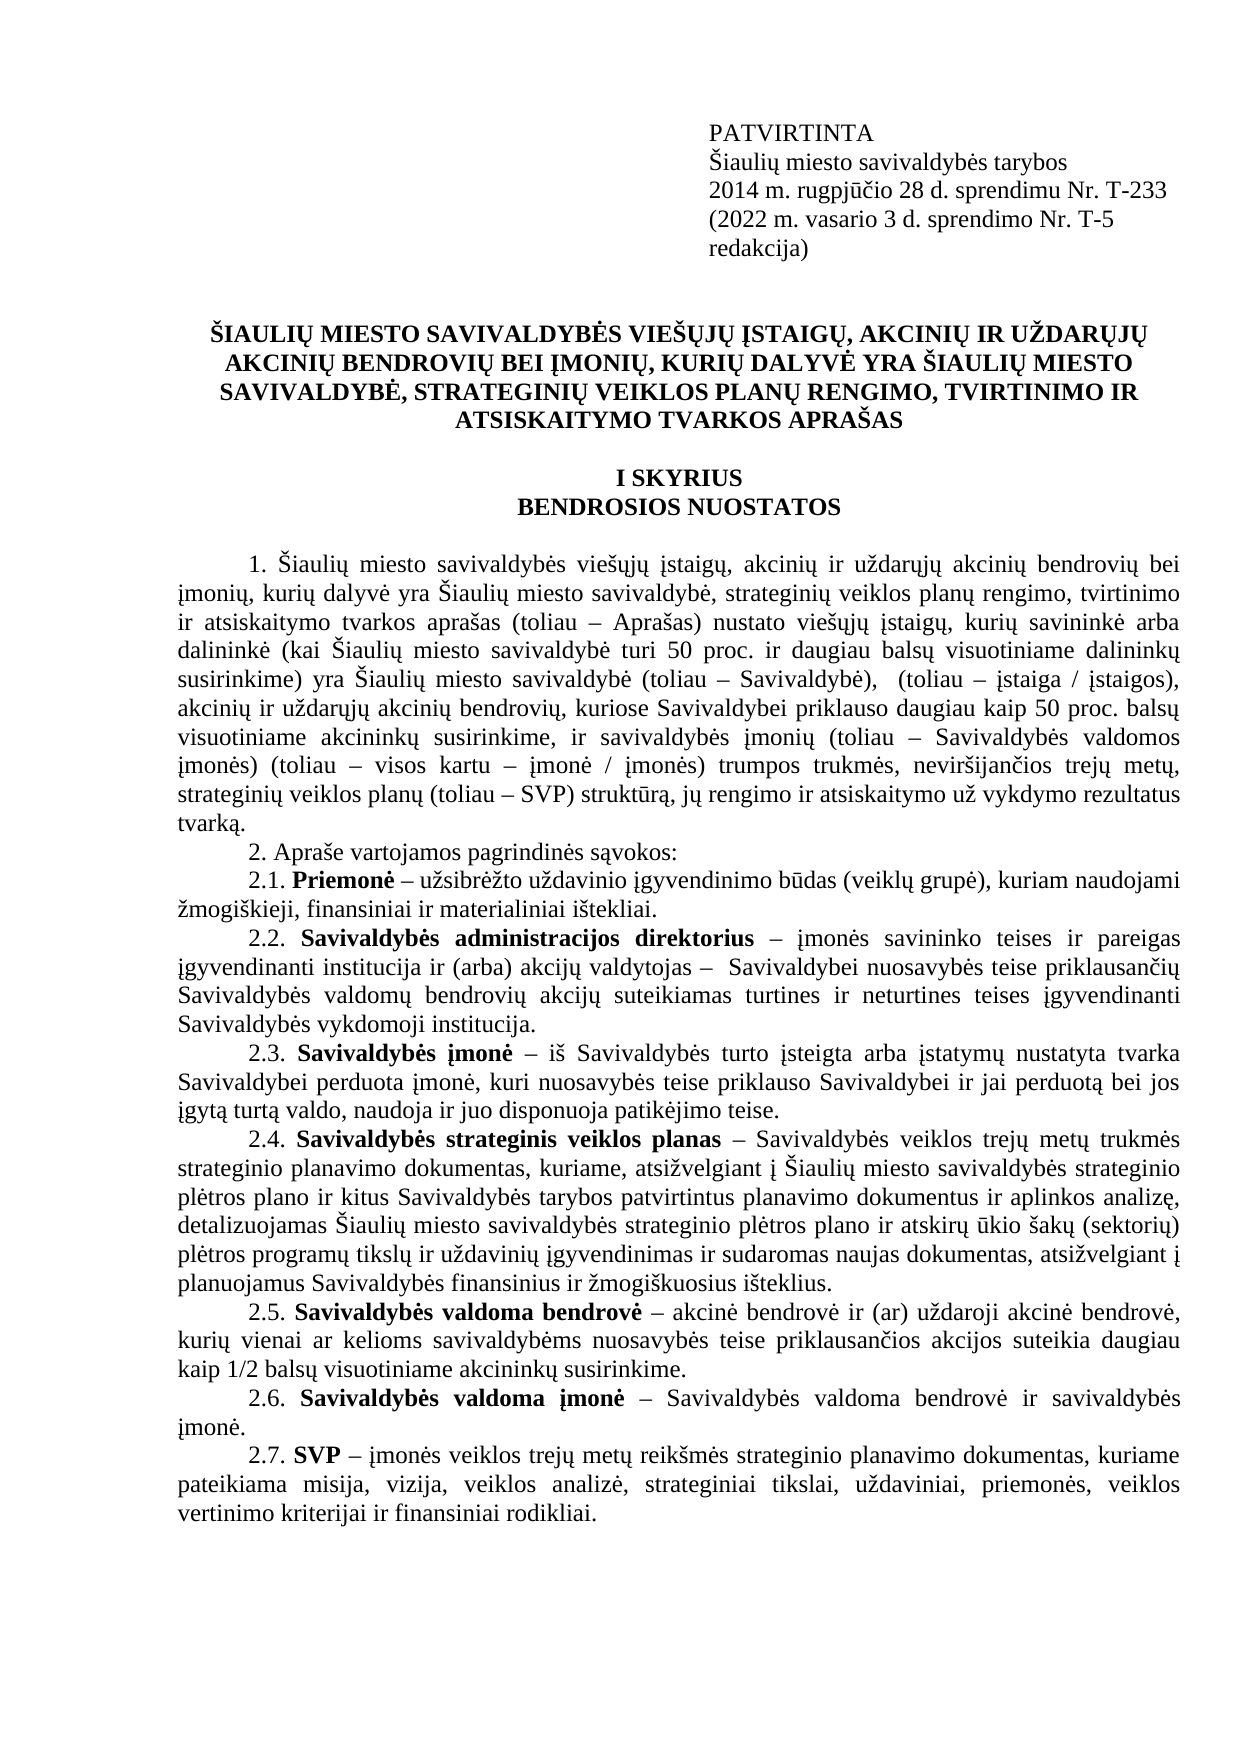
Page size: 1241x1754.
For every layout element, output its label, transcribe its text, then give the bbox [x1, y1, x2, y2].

text 2.4. Savivaldybės strateginis veiklos planas – Savivaldybės veiklos trejų metų trukmės strateginio planavimo dokumentas, kuriame, atsižvelgiant į Šiaulių miesto savivaldybės strateginio plėtros plano ir kitus Savivaldybės tarybos patvirtintus planavimo dokumentus ir aplinkos analizę, detalizuojamas Šiaulių miesto savivaldybės strateginio plėtros plano ir atskirų ūkio šakų (sektorių) plėtros programų tikslų ir uždavinių įgyvendinimas ir sudaromas naujas dokumentas, atsižvelgiant į planuojamus Savivaldybės finansinius ir žmogiškuosius išteklius. [177, 1124, 1181, 1297]
text 2.6. Savivaldybės valdoma įmonė – Savivaldybės valdoma bendrovė ir savivaldybės įmonė. [177, 1383, 1181, 1441]
text 2.5. Savivaldybės valdoma bendrovė – akcinė bendrovė ir (ar) uždaroji akcinė bendrovė, kurių vienai ar kelioms savivaldybėms nuosavybės teise priklausančios akcijos suteikia daugiau kaip 1/2 balsų visuotiniame akcininkų susirinkime. [177, 1297, 1181, 1383]
text 2.2. Savivaldybės administracijos direktorius – įmonės savininko teises ir pareigas įgyvendinanti institucija ir (arba) akcijų valdytojas – Savivaldybei nuosavybės teise priklausančių Savivaldybės valdomų bendrovių akcijų suteikiamas turtines ir neturtines teises įgyvendinanti Savivaldybės vykdomoji institucija. [177, 923, 1181, 1038]
text BENDROSIOS NUOSTATOS [177, 492, 1181, 521]
text PATVIRTINTA [177, 118, 1181, 147]
text ŠIAULIŲ MIESTO SAVIVALDYBĖS VIEŠŲJŲ ĮSTAIGŲ, AKCINIŲ IR UŽDARŲJŲ AKCINIŲ BENDROVIŲ BEI ĮMONIŲ, KURIŲ DALYVĖ YRA ŠIAULIŲ MIESTO SAVIVALDYBĖ, STRATEGINIŲ VEIKLOS PLANŲ RENGIMO, TVIRTINIMO IR ATSISKAITYMO TVARKOS APRAŠAS [177, 319, 1181, 434]
text I SKYRIUS [177, 463, 1181, 492]
text Šiaulių miesto savivaldybės tarybos [177, 147, 1181, 176]
text 2.3. Savivaldybės įmonė – iš Savivaldybės turto įsteigta arba įstatymų nustatyta tvarka Savivaldybei perduota įmonė, kuri nuosavybės teise priklauso Savivaldybei ir jai perduotą bei jos įgytą turtą valdo, naudoja ir juo disponuoja patikėjimo teise. [177, 1038, 1181, 1124]
text 2014 m. rugpjūčio 28 d. sprendimu Nr. T-233 [177, 176, 1181, 204]
text 2.7. SVP – įmonės veiklos trejų metų reikšmės strateginio planavimo dokumentas, kuriame pateikiama misija, vizija, veiklos analizė, strateginiai tikslai, uždaviniai, priemonės, veiklos vertinimo kriterijai ir finansiniai rodikliai. [177, 1441, 1181, 1527]
text redakcija) [177, 233, 1181, 262]
text 1. Šiaulių miesto savivaldybės viešųjų įstaigų, akcinių ir uždarųjų akcinių bendrovių bei įmonių, kurių dalyvė yra Šiaulių miesto savivaldybė, strateginių veiklos planų rengimo, tvirtinimo ir atsiskaitymo tvarkos aprašas (toliau – Aprašas) nustato viešųjų įstaigų, kurių savininkė arba dalininkė (kai Šiaulių miesto savivaldybė turi 50 proc. ir daugiau balsų visuotiniame dalininkų susirinkime) yra Šiaulių miesto savivaldybė (toliau – Savivaldybė), (toliau – įstaiga / įstaigos), akcinių ir uždarųjų akcinių bendrovių, kuriose Savivaldybei priklauso daugiau kaip 50 proc. balsų visuotiniame akcininkų susirinkime, ir savivaldybės įmonių (toliau – Savivaldybės valdomos įmonės) (toliau – visos kartu – įmonė / įmonės) trumpos trukmės, neviršijančios trejų metų, strateginių veiklos planų (toliau – SVP) struktūrą, jų rengimo ir atsiskaitymo už vykdymo rezultatus tvarką. [177, 549, 1181, 837]
text 2.1. Priemonė – užsibrėžto uždavinio įgyvendinimo būdas (veiklų grupė), kuriam naudojami žmogiškieji, finansiniai ir materialiniai ištekliai. [177, 866, 1181, 923]
text (2022 m. vasario 3 d. sprendimo Nr. T-5 [177, 204, 1181, 233]
text 2. Apraše vartojamos pagrindinės sąvokos: [177, 837, 1181, 866]
